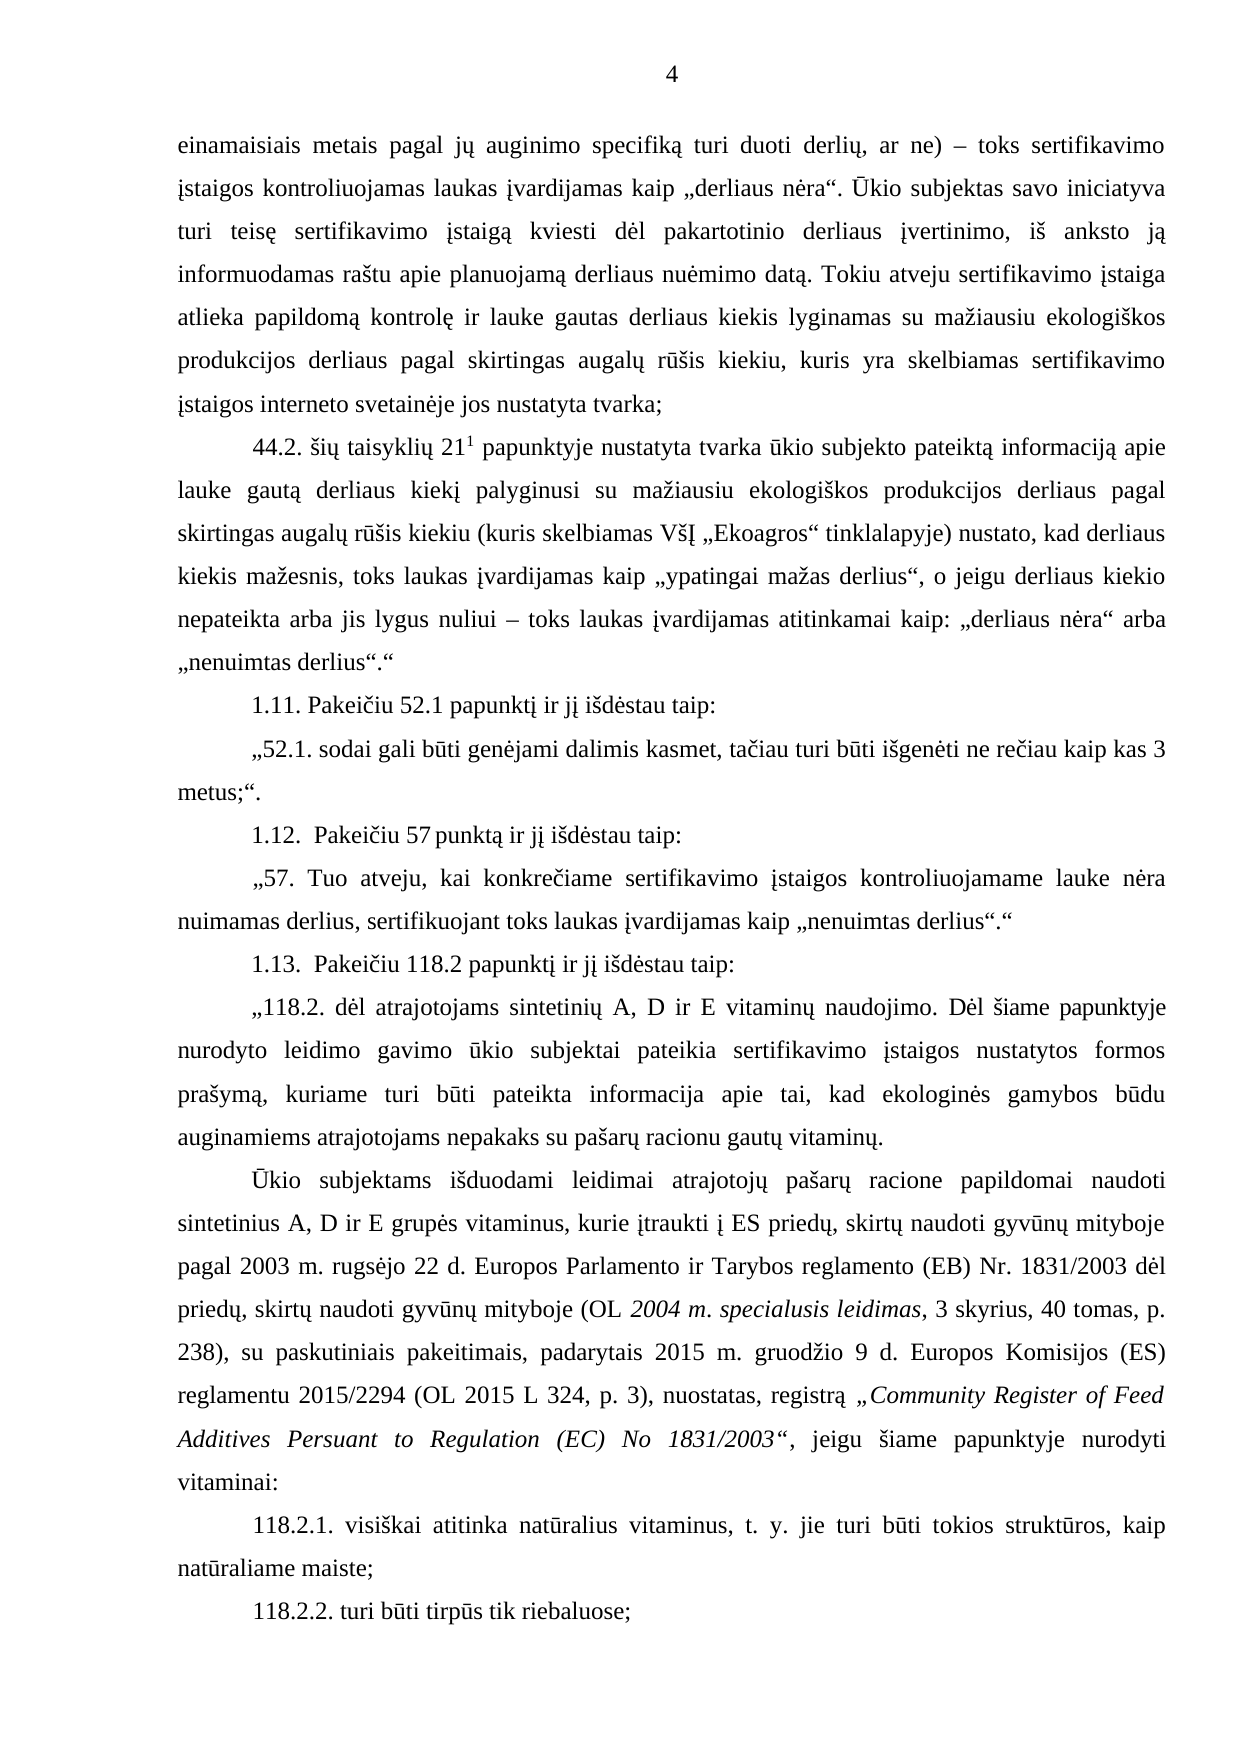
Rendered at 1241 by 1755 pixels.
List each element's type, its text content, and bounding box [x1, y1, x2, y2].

text 1.13. Pakeičiu 118.2 papunktį ir jį išdėstau taip: [177, 949, 1167, 978]
text 1.11. Pakeičiu 52.1 papunktį ir jį išdėstau taip: [177, 691, 1167, 719]
text 118.2.2. turi būti tirpūs tik riebaluose; [177, 1596, 1167, 1625]
text 118.2.1. visiškai atitinka natūralius vitaminus, t. y. jie turi būti tokios struktūros, kaip natūraliame maiste; [177, 1510, 1167, 1582]
text 44.2. šių taisyklių 211 papunktyje nustatyta tvarka ūkio subjekto pateiktą informaciją apie lauke gautą derliaus kiekį palyginusi su mažiausiu ekologiškos produkcijos derliaus pagal skirtingas augalų rūšis kiekiu (kuris skelbiamas VšĮ „Ekoagros“ tinklalapyje) nustato, kad derliaus kiekis mažesnis, toks laukas įvardijamas kaip „ypatingai mažas derlius“, o jeigu derliaus kiekio nepateikta arba jis lygus nuliui – toks laukas įvardijamas atitinkamai kaip: „derliaus nėra“ arba „nenuimtas derlius“.“ [177, 432, 1167, 676]
text „57. Tuo atveju, kai konkrečiame sertifikavimo įstaigos kontroliuojamame lauke nėra nuimamas derlius, sertifikuojant toks laukas įvardijamas kaip „nenuimtas derlius“.“ [177, 863, 1167, 935]
text 1.12. Pakeičiu 57 punktą ir jį išdėstau taip: [177, 820, 1167, 849]
text Ūkio subjektams išduodami leidimai atrajotojų pašarų racione papildomai naudoti sintetinius A, D ir E grupės vitaminus, kurie įtraukti į ES priedų, skirtų naudoti gyvūnų mityboje pagal 2003 m. rugsėjo 22 d. Europos Parlamento ir Tarybos reglamento (EB) Nr. 1831/2003 dėl priedų, skirtų naudoti gyvūnų mityboje (OL 2004 m. specialusis leidimas, 3 skyrius, 40 tomas, p. 238), su paskutiniais pakeitimais, padarytais 2015 m. gruodžio 9 d. Europos Komisijos (ES) reglamentu 2015/2294 (OL 2015 L 324, p. 3), nuostatas, registrą „Community Register of Feed Additives Persuant to Regulation (EC) No 1831/2003“, jeigu šiame papunktyje nurodyti vitaminai: [177, 1165, 1167, 1496]
text „118.2. dėl atrajotojams sintetinių A, D ir E vitaminų naudojimo. Dėl šiame papunktyje nurodyto leidimo gavimo ūkio subjektai pateikia sertifikavimo įstaigos nustatytos formos prašymą, kuriame turi būti pateikta informacija apie tai, kad ekologinės gamybos būdu auginamiems atrajotojams nepakaks su pašarų racionu gautų vitaminų. [177, 992, 1167, 1151]
text einamaisiais metais pagal jų auginimo specifiką turi duoti derlių, ar ne) – toks sertifikavimo įstaigos kontroliuojamas laukas įvardijamas kaip „derliaus nėra“. Ūkio subjektas savo iniciatyva turi teisę sertifikavimo įstaigą kviesti dėl pakartotinio derliaus įvertinimo, iš anksto ją informuodamas raštu apie planuojamą derliaus nuėmimo datą. Tokiu atveju sertifikavimo įstaiga atlieka papildomą kontrolę ir lauke gautas derliaus kiekis lyginamas su mažiausiu ekologiškos produkcijos derliaus pagal skirtingas augalų rūšis kiekiu, kuris yra skelbiamas sertifikavimo įstaigos interneto svetainėje jos nustatyta tvarka; [177, 130, 1167, 417]
text „52.1. sodai gali būti genėjami dalimis kasmet, tačiau turi būti išgenėti ne rečiau kaip kas 3 metus;“. [177, 734, 1167, 806]
